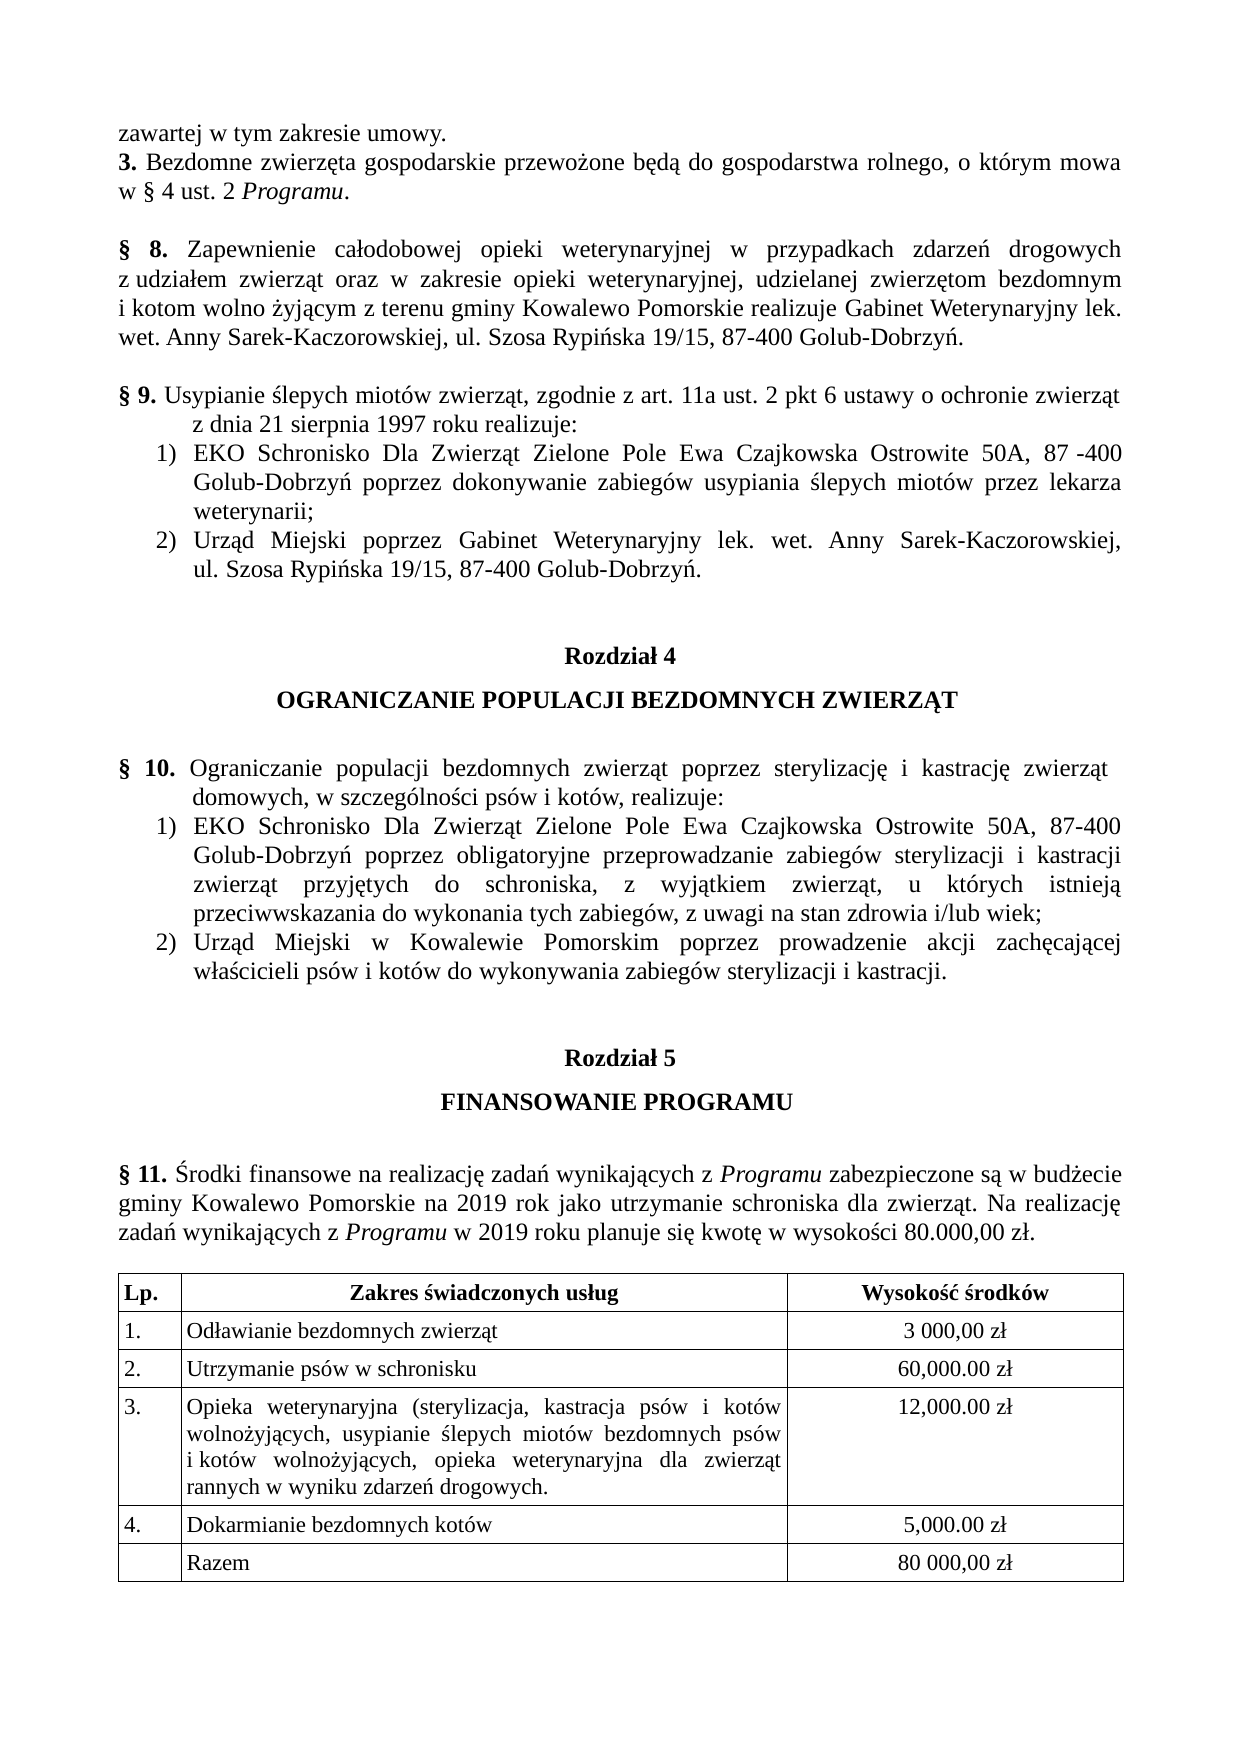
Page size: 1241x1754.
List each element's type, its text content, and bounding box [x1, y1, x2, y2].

table_cell [119, 1544, 181, 1581]
table_cell 60 000,00 zł [788, 1350, 1123, 1387]
text § 9. Usypianie ślepych miotów zwierząt, zgodnie z art. 11a ust. 2 pkt 6 ustawy o ochronie zwierząt z dnia 21 sierpnia 1997 roku realizuje: [118, 380, 1122, 438]
table_header Lp. [119, 1274, 181, 1311]
text § 11. Środki finansowe na realizację zadań wynikających z Programu zabezpieczone są w budżecie gminy Kowalewo Pomorskie na 2019 rok jako utrzymanie schroniska dla zwierząt. Na realizację zadań wynikających z Programu w 2019 roku planuje się kwotę w wysokości 80.000,00 zł. [118, 1159, 1122, 1246]
text FINANSOWANIE PROGRAMU [118, 1087, 1122, 1116]
table_cell Razem [182, 1544, 787, 1581]
table_cell 80 000,00 zł [788, 1544, 1123, 1581]
list EKO Schronisko Dla Zwierząt Zielone Pole Ewa Czajkowska Ostrowite 50A, 87-400 Golub-Dobrzyń poprzez obligatoryjne przeprowadzanie zabiegów sterylizacji i kastracji zwierząt przyjętych do schroniska, z wyjątkiem zwierząt, u których istnieją przeciwwskazania do wykonania tych zabiegów, z uwagi na stan zdrowia i/lub wiek; [156, 811, 1122, 927]
table_cell 3. [119, 1388, 181, 1505]
table_cell 1. [119, 1312, 181, 1349]
table_cell Odławianie bezdomnych zwierząt [182, 1312, 787, 1349]
table_cell Opieka weterynaryjna (sterylizacja, kastracja psów i kotów wolnożyjących, usypianie ślepych miotów bezdomnych psów i kotów wolnożyjących, opieka weterynaryjna dla zwierząt rannych w wyniku zdarzeń drogowych. [182, 1388, 787, 1505]
table_header Zakres świadczonych usług [182, 1274, 787, 1311]
table_cell 4. [119, 1506, 181, 1543]
table_cell 3 000,00 zł [788, 1312, 1123, 1349]
text Rozdział 4 [118, 641, 1122, 670]
text § 10. Ograniczanie populacji bezdomnych zwierząt poprzez sterylizację i kastrację zwierząt domowych, w szczególności psów i kotów, realizuje: [118, 752, 1122, 811]
list Urząd Miejski poprzez Gabinet Weterynaryjny lek. wet. Anny Sarek-Kaczorowskiej, ul. Szosa Rypińska 19/15, 87-400 Golub-Dobrzyń. [156, 525, 1122, 583]
table_cell 5 000,00 zł [788, 1506, 1123, 1543]
text OGRANICZANIE POPULACJI BEZDOMNYCH ZWIERZĄT [118, 685, 1122, 714]
list Urząd Miejski w Kowalewie Pomorskim poprzez prowadzenie akcji zachęcającej właścicieli psów i kotów do wykonywania zabiegów sterylizacji i kastracji. [156, 927, 1122, 985]
list EKO Schronisko Dla Zwierząt Zielone Pole Ewa Czajkowska Ostrowite 50A, 87 -400 Golub-Dobrzyń poprzez dokonywanie zabiegów usypiania ślepych miotów przez lekarza weterynarii; [156, 438, 1122, 525]
table_cell Utrzymanie psów w schronisku [182, 1350, 787, 1387]
text zawartej w tym zakresie umowy. [118, 118, 1122, 147]
text § 8. Zapewnienie całodobowej opieki weterynaryjnej w przypadkach zdarzeń drogowych z udziałem zwierząt oraz w zakresie opieki weterynaryjnej, udzielanej zwierzętom bezdomnym i kotom wolno żyjącym z terenu gminy Kowalewo Pomorskie realizuje Gabinet Weterynaryjny lek. wet. Anny Sarek-Kaczorowskiej, ul. Szosa Rypińska 19/15, 87-400 Golub-Dobrzyń. [118, 234, 1122, 351]
table_header Wysokość środków [788, 1274, 1123, 1311]
table_cell Dokarmianie bezdomnych kotów [182, 1506, 787, 1543]
table_cell 12 000,00 zł [788, 1388, 1123, 1505]
table_cell 2. [119, 1350, 181, 1387]
text 3. Bezdomne zwierzęta gospodarskie przewożone będą do gospodarstwa rolnego, o którym mowa w § 4 ust. 2 Programu. [118, 147, 1122, 205]
text Rozdział 5 [118, 1043, 1122, 1072]
